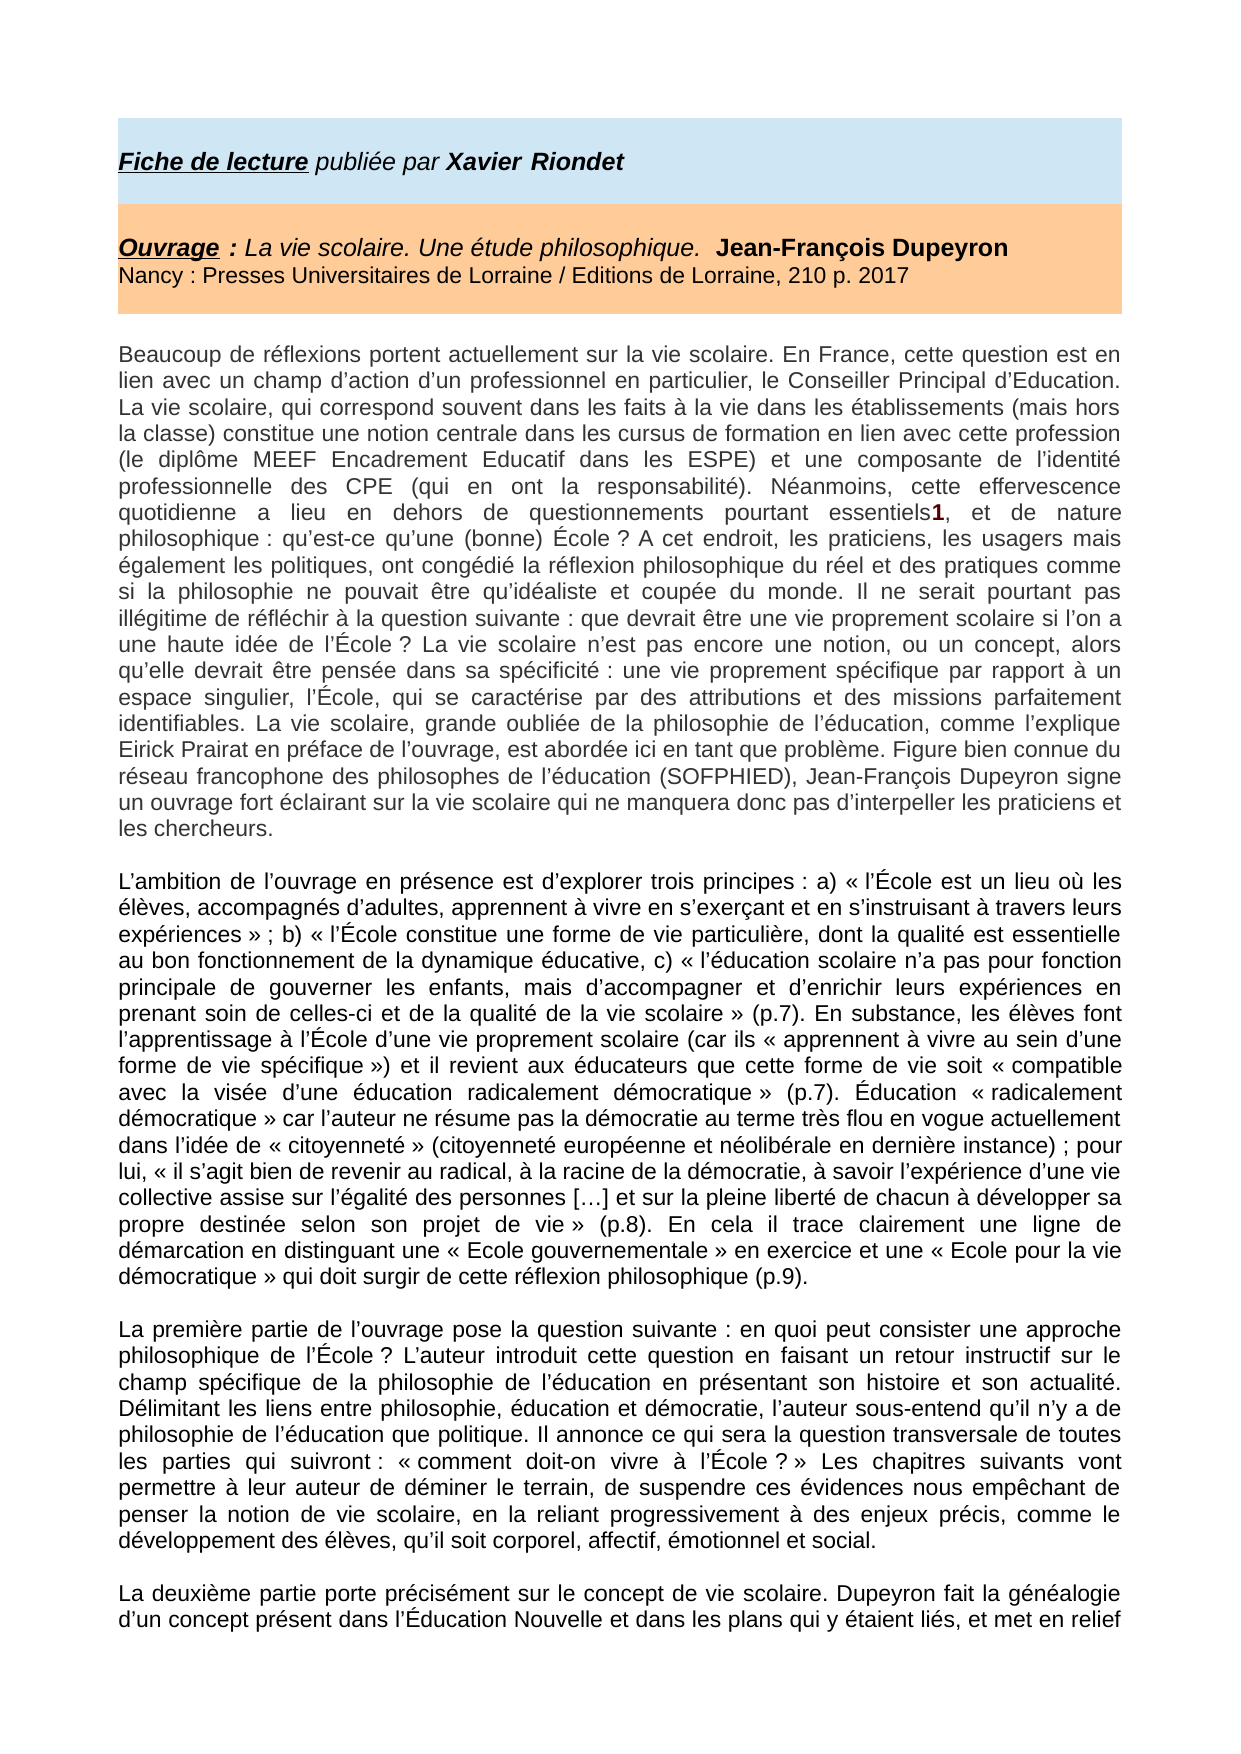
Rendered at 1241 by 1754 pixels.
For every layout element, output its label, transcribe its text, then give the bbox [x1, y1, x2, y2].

text La deuxième partie porte précisément sur le concept de vie scolaire. Dupeyron fait la généalogie d’un concept présent dans l’Éducation Nouvelle et dans les plans qui y étaient liés, et met en relief [118, 1553, 1122, 1632]
text Beaucoup de réflexions portent actuellement sur la vie scolaire. En France, cette question est en lien avec un champ d’action d’un professionnel en particulier, le Conseiller Principal d’Education. La vie scolaire, qui correspond souvent dans les faits à la vie dans les établissements (mais hors la classe) constitue une notion centrale dans les cursus de formation en lien avec cette profession (le diplôme MEEF Encadrement Educatif dans les ESPE) et une composante de l’identité professionnelle des CPE (qui en ont la responsabilité). Néanmoins, cette effervescence quotidienne a lieu en dehors de questionnements pourtant essentiels1, et de nature philosophique : qu’est-ce qu’une (bonne) École ? A cet endroit, les praticiens, les usagers mais également les politiques, ont congédié la réflexion philosophique du réel et des pratiques comme si la philosophie ne pouvait être qu’idéaliste et coupée du monde. Il ne serait pourtant pas illégitime de réfléchir à la question suivante : que devrait être une vie proprement scolaire si l’on a une haute idée de l’École ? La vie scolaire n’est pas encore une notion, ou un concept, alors qu’elle devrait être pensée dans sa spécificité : une vie proprement spécifique par rapport à un espace singulier, l’École, qui se caractérise par des attributions et des missions parfaitement identifiables. La vie scolaire, grande oubliée de la philosophie de l’éducation, comme l’explique Eirick Prairat en préface de l’ouvrage, est abordée ici en tant que problème. Figure bien connue du réseau francophone des philosophes de l’éducation (SOFPHIED), Jean-François Dupeyron signe un ouvrage fort éclairant sur la vie scolaire qui ne manquera donc pas d’interpeller les praticiens et les chercheurs. [118, 341, 1122, 842]
text Ouvrage : La vie scolaire. Une étude philosophique. Jean-François Dupeyron Nancy : Presses Universitaires de Lorraine / Editions de Lorraine, 210 p. 2017 [118, 233, 1122, 288]
text La première partie de l’ouvrage pose la question suivante : en quoi peut consister une approche philosophique de l’École ? L’auteur introduit cette question en faisant un retour instructif sur le champ spécifique de la philosophie de l’éducation en présentant son histoire et son actualité. Délimitant les liens entre philosophie, éducation et démocratie, l’auteur sous-entend qu’il n’y a de philosophie de l’éducation que politique. Il annonce ce qui sera la question transversale de toutes les parties qui suivront : « comment doit-on vivre à l’École ? » Les chapitres suivants vont permettre à leur auteur de déminer le terrain, de suspendre ces évidences nous empêchant de penser la notion de vie scolaire, en la reliant progressivement à des enjeux précis, comme le développement des élèves, qu’il soit corporel, affectif, émotionnel et social. [118, 1290, 1122, 1553]
text Fiche de lecture publiée par Xavier Riondet [118, 147, 1122, 176]
text L’ambition de l’ouvrage en présence est d’explorer trois principes : a) « l’École est un lieu où les élèves, accompagnés d’adultes, apprennent à vivre en s’exerçant et en s’instruisant à travers leurs expériences » ; b) « l’École constitue une forme de vie particulière, dont la qualité est essentielle au bon fonctionnement de la dynamique éducative, c) « l’éducation scolaire n’a pas pour fonction principale de gouverner les enfants, mais d’accompagner et d’enrichir leurs expériences en prenant soin de celles-ci et de la qualité de la vie scolaire » (p.7). En substance, les élèves font l’apprentissage à l’École d’une vie proprement scolaire (car ils « apprennent à vivre au sein d’une forme de vie spécifique ») et il revient aux éducateurs que cette forme de vie soit « compatible avec la visée d’une éducation radicalement démocratique » (p.7). Éducation « radicalement démocratique » car l’auteur ne résume pas la démocratie au terme très flou en vogue actuellement dans l’idée de « citoyenneté » (citoyenneté européenne et néolibérale en dernière instance) ; pour lui, « il s’agit bien de revenir au radical, à la racine de la démocratie, à savoir l’expérience d’une vie collective assise sur l’égalité des personnes […] et sur la pleine liberté de chacun à développer sa propre destinée selon son projet de vie » (p.8). En cela il trace clairement une ligne de démarcation en distinguant une « Ecole gouvernementale » en exercice et une « Ecole pour la vie démocratique » qui doit surgir de cette réflexion philosophique (p.9). [118, 842, 1122, 1290]
